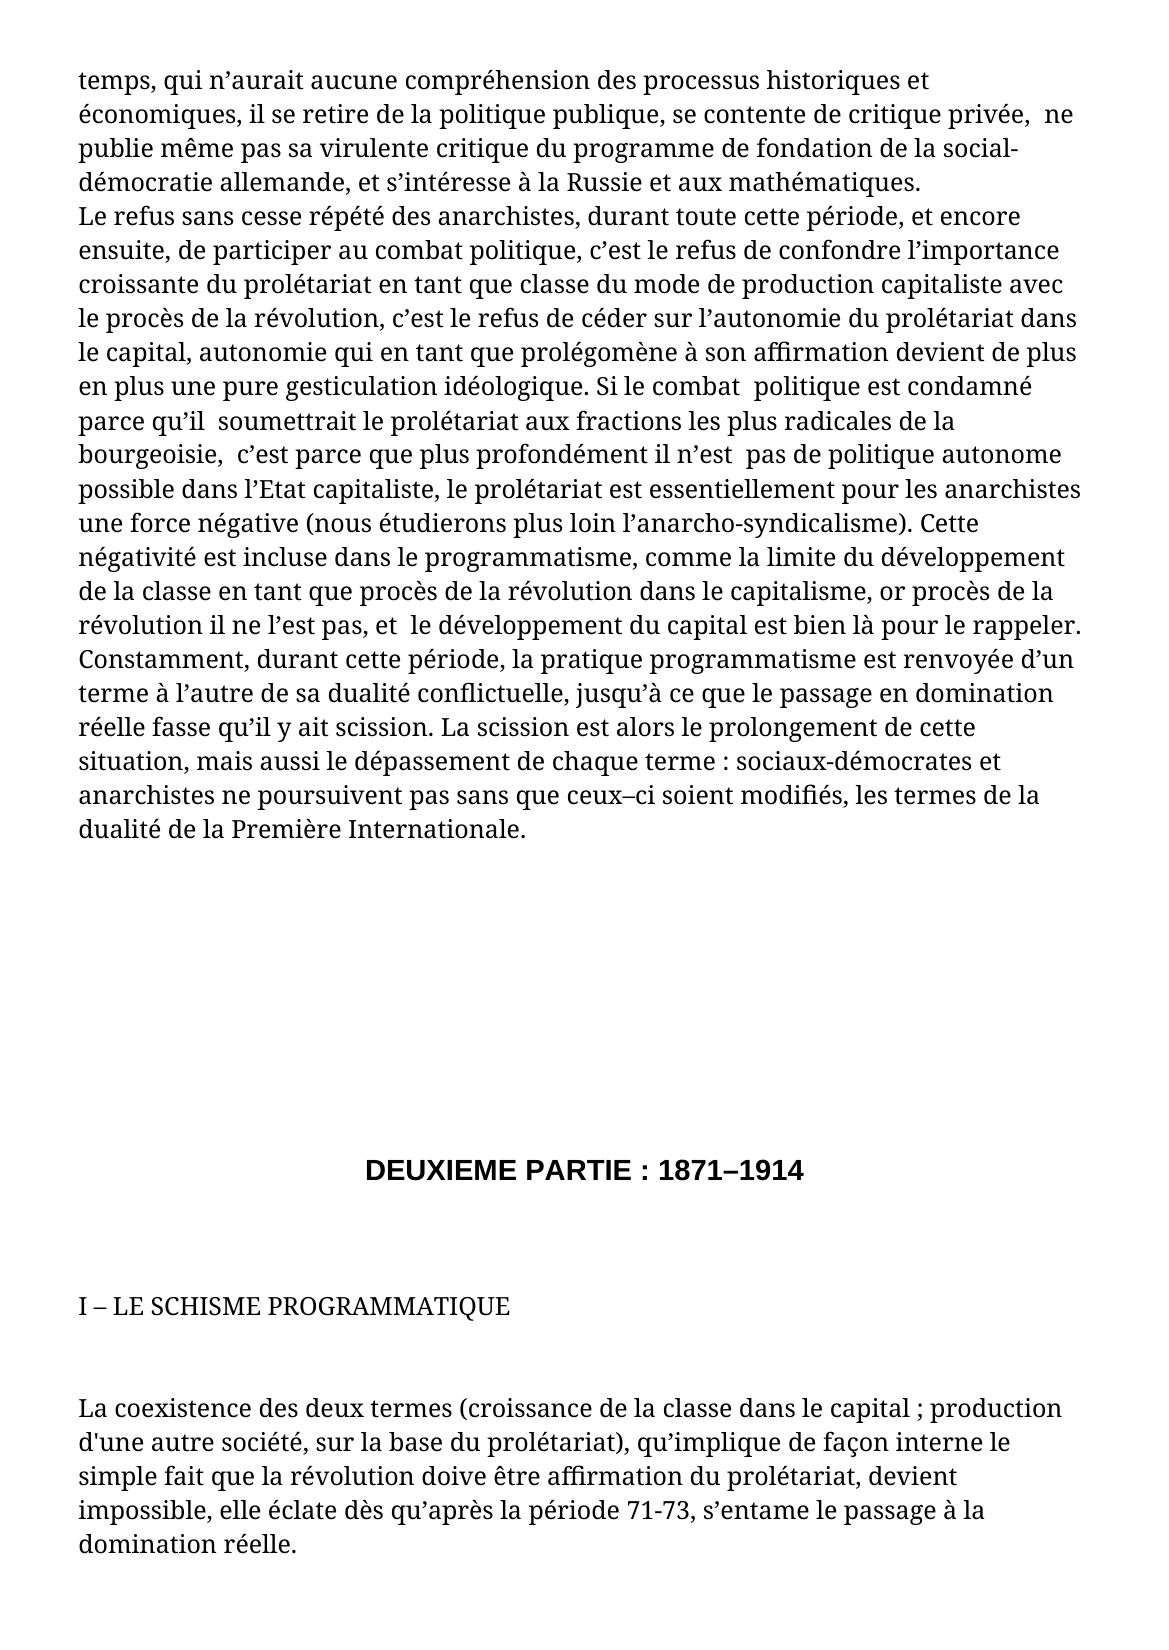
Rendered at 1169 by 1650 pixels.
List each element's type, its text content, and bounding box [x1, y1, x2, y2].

text I – LE SCHISME PROGRAMMATIQUE [510, 1288, 1091, 1322]
text Constamment, durant cette période, la pratique programmatisme est renvoyée d’un terme à l’autre de sa dualité conflictuelle, jusqu’à ce que le passage en domination réelle fasse qu’il y ait scission. La scission est alors le prolongement de cette situation, mais aussi le dépassement de chaque terme : sociaux-démocrates et anarchistes ne poursuivent pas sans que ceux–ci soient modifiés, les termes de la dualité de la Première Internationale. [526, 642, 1091, 846]
text La coexistence des deux termes (croissance de la classe dans le capital ; production d'une autre société, sur la base du prolétariat), qu’implique de façon interne le simple fait que la révolution doive être affirmation du prolétariat, devient impossible, elle éclate dès qu’après la période 71-73, s’entame le passage à la domination réelle. [78, 1390, 1091, 1561]
text temps, qui n’aurait aucune compréhension des processus historiques et économiques, il se retire de la politique publique, se contente de critique privée, ne publie même pas sa virulente critique du programme de fondation de la social-démocratie allemande, et s’intéresse à la Russie et aux mathématiques. [78, 62, 1091, 199]
text Le refus sans cesse répété des anarchistes, durant toute cette période, et encore ensuite, de participer au combat politique, c’est le refus de confondre l’importance croissante du prolétariat en tant que classe du mode de production capitaliste avec le procès de la révolution, c’est le refus de céder sur l’autonomie du prolétariat dans le capital, autonomie qui en tant que prolégomène à son affirmation devient de plus en plus une pure gesticulation idéologique. Si le combat politique est condamné parce qu’il soumettrait le prolétariat aux fractions les plus radicales de la bourgeoisie, c’est parce que plus profondément il n’est pas de politique autonome possible dans l’Etat capitaliste, le prolétariat est essentiellement pour les anarchistes une force négative (nous étudierons plus loin l’anarcho-syndicalisme). Cette négativité est incluse dans le programmatisme, comme la limite du développement de la classe en tant que procès de la révolution dans le capitalisme, or procès de la révolution il ne l’est pas, et le développement du capital est bien là pour le rappeler. [78, 199, 1091, 642]
text DEUXIEME PARTIE : 1871–1914 [78, 1152, 1091, 1186]
